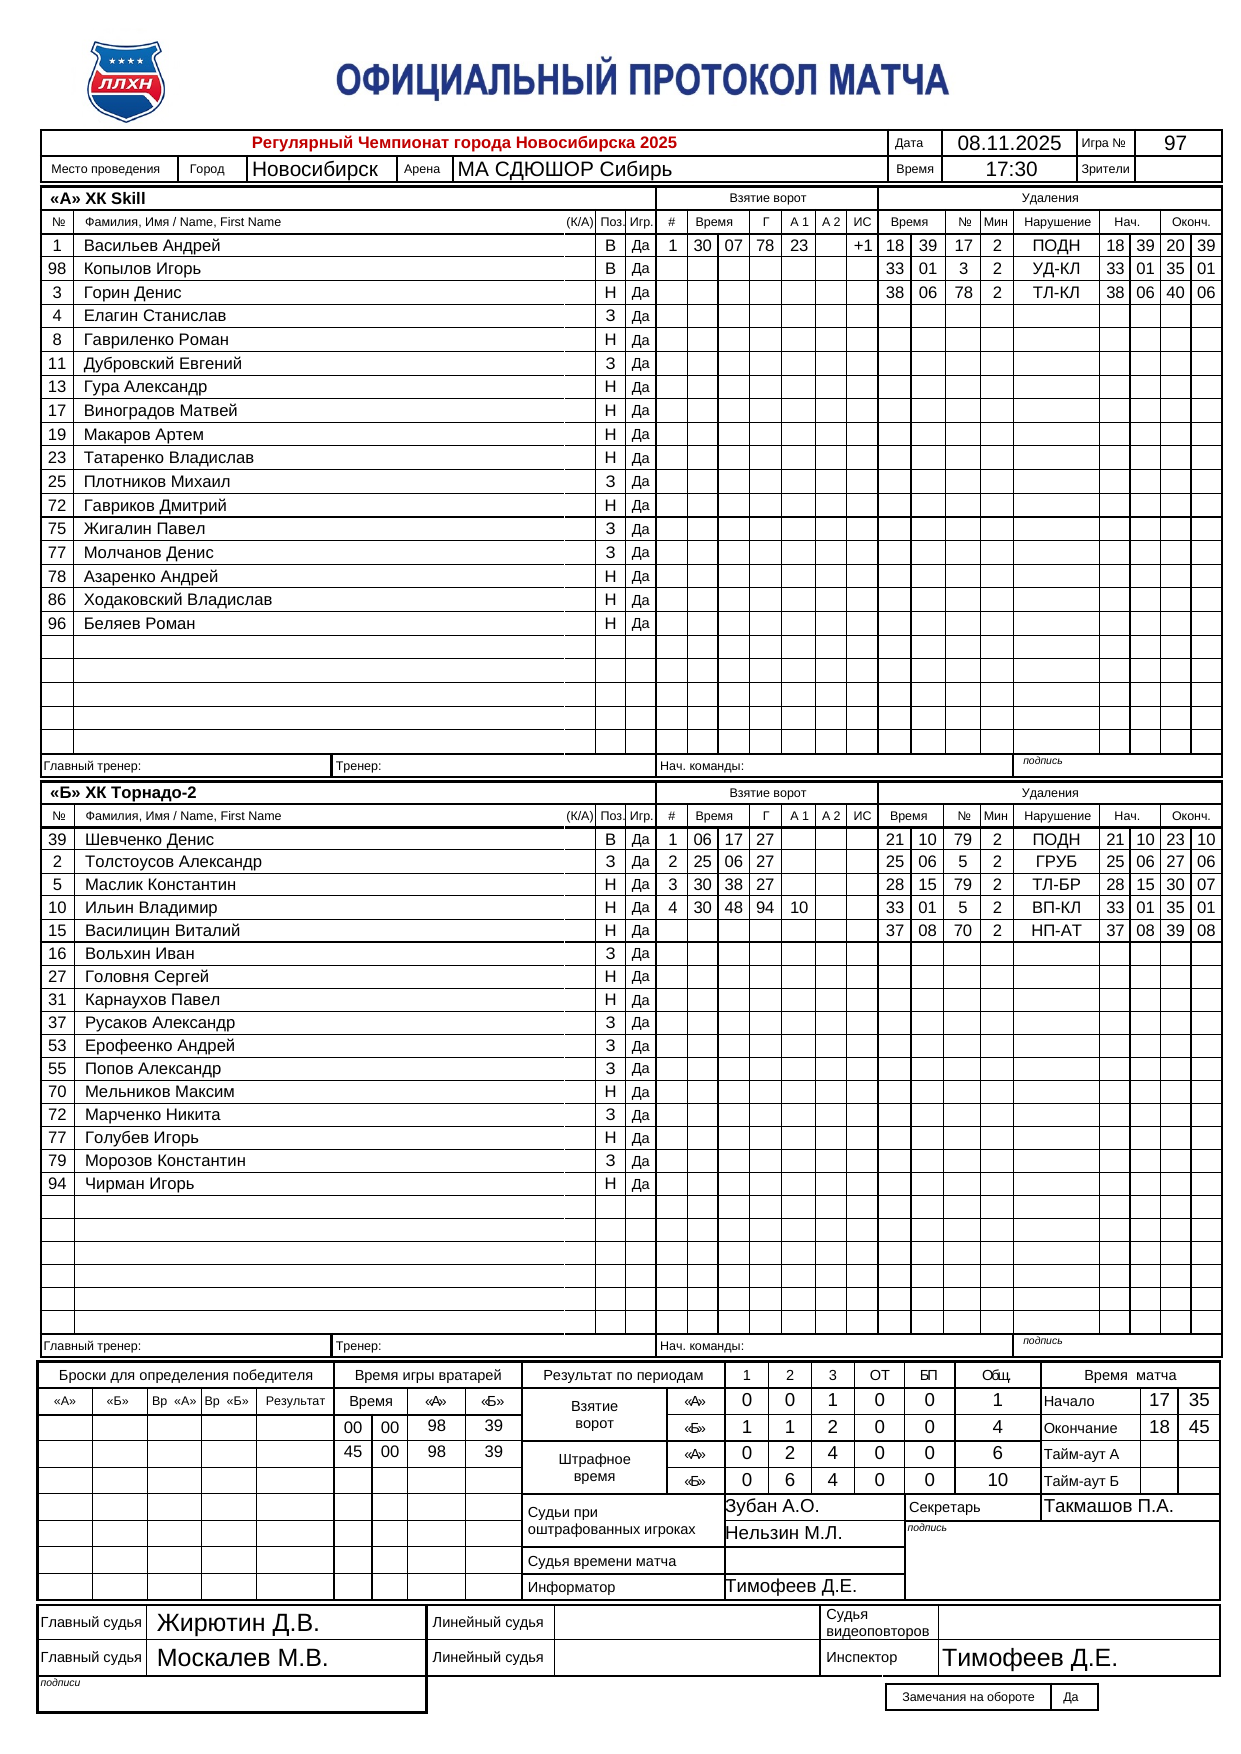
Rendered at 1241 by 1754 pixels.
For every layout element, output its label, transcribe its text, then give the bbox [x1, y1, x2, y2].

table_cell З [596, 470, 625, 493]
table_cell [750, 1127, 781, 1149]
table_cell [626, 730, 655, 753]
table_cell 23 [42, 446, 73, 469]
table_cell [750, 683, 781, 706]
table_cell 0 [905, 1468, 954, 1493]
table_cell [688, 399, 717, 422]
table_cell [1131, 1104, 1160, 1126]
table_cell [750, 281, 781, 303]
table_cell [912, 588, 945, 611]
table_cell [39, 1468, 92, 1493]
table_cell 1 [726, 1415, 768, 1440]
table_cell [981, 1035, 1013, 1057]
table_cell Инспектор [821, 1640, 938, 1675]
table_cell Да [626, 518, 655, 540]
table_cell [879, 1219, 910, 1241]
table_cell [912, 1242, 943, 1264]
table_cell [816, 423, 846, 445]
table_cell [816, 588, 846, 611]
table_cell [750, 328, 781, 351]
table_cell [1192, 1311, 1221, 1333]
table_cell [879, 612, 910, 634]
table_cell [1161, 1311, 1190, 1333]
table_cell [847, 966, 877, 987]
table_cell 2 [812, 1415, 854, 1440]
table_cell [879, 1242, 910, 1264]
table_cell [981, 966, 1013, 987]
table_cell 78 [42, 565, 73, 587]
table_cell [657, 1265, 687, 1287]
table_cell [782, 920, 815, 941]
table_cell [657, 1219, 687, 1241]
table_cell [1192, 966, 1221, 987]
table_cell 01 [912, 896, 943, 918]
table_cell 08 [1131, 920, 1160, 941]
table_cell [981, 1012, 1013, 1033]
table_cell [816, 1081, 846, 1103]
table_cell [816, 612, 846, 634]
table_cell [1014, 1173, 1099, 1195]
table_cell [1161, 588, 1190, 611]
table_cell [750, 636, 781, 658]
table_cell Жирютин Д.В. [147, 1606, 425, 1639]
table_cell 23 [782, 235, 815, 256]
table_cell [1192, 352, 1221, 374]
table_cell [912, 1012, 943, 1033]
table_cell [1131, 1242, 1160, 1264]
table_cell [688, 920, 717, 941]
table_cell [944, 1035, 980, 1057]
table_cell 94 [750, 896, 781, 918]
table_cell [565, 588, 595, 611]
table_cell [657, 494, 687, 516]
table_cell 01 [1192, 257, 1221, 280]
table_cell [1014, 683, 1099, 706]
table_cell [816, 989, 846, 1011]
table_cell подписи [39, 1677, 425, 1711]
table_cell [688, 470, 717, 493]
table_cell Судья времени матча [523, 1548, 724, 1573]
table_cell [750, 541, 781, 564]
table_cell [912, 446, 945, 469]
table_cell [657, 1081, 687, 1103]
table_cell [257, 1574, 333, 1599]
table_cell Н [596, 494, 625, 516]
table_cell [981, 376, 1013, 398]
table_cell З [596, 518, 625, 540]
table_cell [688, 966, 717, 987]
table_cell [946, 565, 980, 587]
table_cell [565, 541, 595, 564]
table_cell [42, 636, 73, 658]
table_cell [912, 1219, 943, 1241]
table_cell [912, 683, 945, 706]
table_cell [1131, 423, 1160, 445]
table_cell [688, 1288, 717, 1310]
table_cell 10 [42, 896, 74, 918]
table_cell [1014, 730, 1099, 753]
table_cell [565, 920, 595, 941]
table_cell [335, 1547, 371, 1573]
table_cell 0 [726, 1468, 768, 1493]
table_cell [847, 989, 877, 1011]
table_cell 31 [42, 989, 74, 1011]
table_cell 45 [335, 1441, 371, 1467]
table_cell [782, 707, 815, 729]
table_cell З [596, 1058, 625, 1079]
table_cell [719, 636, 749, 658]
table_cell [565, 730, 595, 753]
table_cell [879, 1012, 910, 1033]
table_cell 19 [42, 423, 73, 445]
table_cell [847, 588, 877, 611]
table_cell [1100, 494, 1129, 516]
table_cell [879, 989, 910, 1011]
table_cell [782, 829, 815, 849]
table_cell [93, 1441, 147, 1467]
table_cell 08 [912, 920, 943, 941]
table_cell [1161, 1288, 1190, 1310]
table_cell [42, 730, 73, 753]
table_cell [565, 1127, 595, 1149]
table_cell подпись [1014, 755, 1221, 776]
table_cell [1161, 1242, 1190, 1264]
table_cell [719, 1242, 749, 1264]
table_cell 37 [879, 920, 910, 941]
table_cell [750, 966, 781, 987]
table_cell [816, 399, 846, 422]
table_cell [1192, 1150, 1221, 1172]
table_cell [782, 1104, 815, 1126]
table_cell [719, 659, 749, 682]
table_cell «А» [668, 1389, 724, 1413]
table_cell Ходаковский Владислав [74, 588, 564, 611]
table_cell 77 [42, 1127, 74, 1149]
table_cell [1131, 376, 1160, 398]
table_cell Мин [981, 805, 1013, 826]
table_cell [1100, 446, 1129, 469]
table_cell [1100, 305, 1129, 327]
table_cell [912, 1311, 943, 1333]
table_cell А 2 [816, 211, 846, 233]
table_cell З [596, 1104, 625, 1126]
table_cell [565, 328, 595, 351]
table_cell Мельников Максим [75, 1081, 564, 1103]
table_cell [75, 1242, 564, 1264]
table_cell [1161, 399, 1190, 422]
table_cell [565, 707, 595, 729]
table_cell УД-КЛ [1014, 257, 1099, 280]
table_cell [847, 1058, 877, 1079]
table_cell [750, 565, 781, 587]
table_cell 70 [944, 920, 980, 941]
table_cell [750, 1058, 781, 1079]
table_header Игра № [1078, 131, 1134, 155]
table_cell [596, 1219, 625, 1241]
table_cell [688, 352, 717, 374]
table_cell [946, 470, 980, 493]
table_cell [657, 305, 687, 327]
table_cell [1192, 1081, 1221, 1103]
table_cell Н [596, 874, 625, 895]
table_header Время матча [1042, 1363, 1219, 1387]
table_cell 4 [812, 1468, 854, 1493]
table_cell [847, 1012, 877, 1033]
table_cell Тимофеев Д.Е. [939, 1640, 1219, 1675]
table_cell [879, 328, 910, 351]
table_cell Главный судья [39, 1606, 146, 1639]
table_cell [750, 1081, 781, 1103]
table_cell [1161, 659, 1190, 682]
table_cell Игр. [626, 805, 655, 826]
table_cell Игр. [626, 211, 655, 233]
table_cell [657, 257, 687, 280]
table_cell [657, 943, 687, 964]
table_cell [750, 494, 781, 516]
table_cell [1014, 565, 1099, 587]
table_cell ТЛ-БР [1014, 874, 1099, 895]
table_cell [202, 1468, 256, 1493]
table_cell [847, 1081, 877, 1103]
table_cell [1179, 1441, 1219, 1467]
table_cell [1131, 1081, 1160, 1103]
table_cell [750, 707, 781, 729]
table_cell [93, 1547, 147, 1573]
table_cell [1192, 565, 1221, 587]
table_cell [750, 446, 781, 469]
table_cell Зубан А.О. [726, 1495, 904, 1520]
table_cell [782, 446, 815, 469]
table_cell 27 [1161, 850, 1190, 872]
table_cell [847, 399, 877, 422]
table_cell [42, 1311, 74, 1333]
table_cell 2 [981, 896, 1013, 918]
table_cell [1014, 1311, 1099, 1333]
table_cell [1131, 1196, 1160, 1218]
table_cell [879, 541, 910, 564]
table_cell 10 [1192, 829, 1221, 849]
table_cell 27 [42, 966, 74, 987]
table_cell З [596, 1012, 625, 1033]
table_cell 06 [688, 829, 717, 849]
table_cell [1192, 446, 1221, 469]
table_cell [750, 1242, 781, 1264]
table_cell [202, 1416, 256, 1440]
table_header ОТ [855, 1363, 904, 1387]
table_cell [912, 1150, 943, 1172]
table_cell [688, 588, 717, 611]
table_cell [847, 541, 877, 564]
table_cell [847, 1127, 877, 1149]
table_cell «Б» [668, 1415, 724, 1440]
table_cell [750, 612, 781, 634]
table_cell [1161, 423, 1190, 445]
table_cell [1141, 1468, 1177, 1493]
table_cell [719, 683, 749, 706]
table_cell [1014, 1150, 1099, 1172]
table_cell Да [626, 850, 655, 872]
table_cell [1014, 305, 1099, 327]
table_cell [944, 1265, 980, 1287]
table_cell 15 [912, 874, 943, 895]
table_cell В [596, 257, 625, 280]
table_cell Да [626, 399, 655, 422]
table_cell [1131, 683, 1160, 706]
table_cell Москалев М.В. [147, 1640, 425, 1675]
table_cell Да [626, 352, 655, 374]
table_cell Да [626, 423, 655, 445]
table_cell [912, 541, 945, 564]
table_cell [816, 352, 846, 374]
table_cell 78 [946, 281, 980, 303]
table_cell [782, 989, 815, 1011]
table_cell [257, 1416, 333, 1440]
table_cell [750, 659, 781, 682]
table_cell Да [626, 1150, 655, 1172]
table_cell [565, 352, 595, 374]
table_cell [1161, 352, 1190, 374]
table_cell 30 [1161, 874, 1190, 895]
table_cell [883, 1677, 1220, 1681]
table_cell [816, 659, 846, 682]
table_cell [1161, 518, 1190, 540]
table_cell [93, 1416, 147, 1440]
table_cell [1192, 1058, 1221, 1079]
table_cell [1192, 399, 1221, 422]
table_cell [657, 399, 687, 422]
table_cell [688, 989, 717, 1011]
table_cell [466, 1574, 521, 1599]
table_cell [657, 920, 687, 941]
table_cell [626, 1265, 655, 1287]
table_cell Время [688, 211, 749, 233]
table_cell [750, 257, 781, 280]
table_cell [750, 1150, 781, 1172]
table_cell Оконч. [1161, 211, 1221, 233]
table_cell Да [626, 281, 655, 303]
table_cell 33 [879, 896, 910, 918]
table_cell Да [626, 470, 655, 493]
table_cell [750, 730, 781, 753]
table_cell [944, 1081, 980, 1103]
table_cell Виноградов Матвей [74, 399, 564, 422]
table_cell [688, 636, 717, 658]
table_cell [879, 683, 910, 706]
table_cell [1014, 612, 1099, 634]
table_cell [1014, 707, 1099, 729]
table_cell [626, 1242, 655, 1264]
table_cell [981, 494, 1013, 516]
table_cell Время [879, 211, 945, 233]
table_cell [42, 1242, 74, 1264]
table_cell [782, 257, 815, 280]
table_cell 01 [1192, 896, 1221, 918]
table_cell [1192, 1035, 1221, 1057]
table_cell [946, 541, 980, 564]
table_cell [257, 1547, 333, 1573]
table_cell 06 [1192, 281, 1221, 303]
table_cell [1161, 541, 1190, 564]
table_cell [750, 1104, 781, 1126]
table_header 3 [812, 1363, 854, 1387]
table_cell [1131, 707, 1160, 729]
table_cell [565, 281, 595, 303]
table_cell [565, 966, 595, 987]
table_cell [946, 518, 980, 540]
table_cell Н [596, 1127, 625, 1149]
table_cell [719, 494, 749, 516]
table_cell [816, 896, 846, 918]
table_cell Г [750, 211, 781, 233]
table_cell [946, 588, 980, 611]
table_cell 94 [42, 1173, 74, 1195]
table_cell [257, 1468, 333, 1493]
table_cell [565, 399, 595, 422]
table_cell [1100, 588, 1129, 611]
table_cell «А» [408, 1389, 465, 1413]
table_cell [1014, 446, 1099, 469]
table_cell 2 [981, 850, 1013, 872]
table_cell [879, 636, 910, 658]
table_cell [74, 707, 564, 729]
table_cell 0 [905, 1389, 954, 1413]
table_cell [202, 1494, 256, 1520]
table_cell Морозов Константин [75, 1150, 564, 1172]
table_cell 1 [657, 829, 687, 849]
table_cell [944, 1058, 980, 1079]
table_cell [39, 1521, 92, 1546]
table_cell [879, 1150, 910, 1172]
table_cell Ерофеенко Андрей [75, 1035, 564, 1057]
table_cell Да [626, 376, 655, 398]
table_cell Шевченко Денис [75, 829, 564, 849]
table_cell НП-АТ [1014, 920, 1099, 941]
table_cell [879, 376, 910, 398]
table_cell Васильев Андрей [74, 235, 564, 256]
table_cell «Б» [93, 1389, 147, 1413]
table_cell [944, 1288, 980, 1310]
table_cell 39 [466, 1441, 521, 1467]
table_cell [879, 1127, 910, 1149]
table_cell 1 [812, 1389, 854, 1413]
table_cell [847, 707, 877, 729]
table_cell 21 [1100, 829, 1129, 849]
table_cell Вольхин Иван [75, 943, 564, 964]
table_cell [657, 588, 687, 611]
table_cell [719, 1058, 749, 1079]
table_cell [816, 281, 846, 303]
table_cell 77 [42, 541, 73, 564]
table_cell [847, 1104, 877, 1126]
table_cell 72 [42, 494, 73, 516]
table_cell [879, 1081, 910, 1103]
table_cell [657, 659, 687, 682]
table_cell [148, 1547, 201, 1573]
table_cell [565, 1196, 595, 1218]
table_header «Б» ХК Торнадо-2 [42, 783, 655, 803]
table_cell 28 [879, 874, 910, 895]
table_cell Результат [257, 1389, 333, 1413]
table_cell [626, 683, 655, 706]
table_cell [335, 1494, 371, 1520]
table_cell Н [596, 989, 625, 1011]
table_cell [912, 636, 945, 658]
table_cell [782, 565, 815, 587]
table_cell «Б» [668, 1468, 724, 1493]
table_cell [565, 1035, 595, 1057]
table_cell [335, 1521, 371, 1546]
table_cell 3 [42, 281, 73, 303]
table_cell [688, 257, 717, 280]
table_cell [1131, 1265, 1160, 1287]
table_cell [1192, 1104, 1221, 1126]
table_cell [565, 612, 595, 634]
table_cell [816, 518, 846, 540]
table_cell [657, 518, 687, 540]
table_cell Беляев Роман [74, 612, 564, 634]
table_cell [335, 1574, 371, 1599]
table_cell # [657, 211, 687, 233]
table_cell Гавриленко Роман [74, 328, 564, 351]
table_cell [816, 1265, 846, 1287]
table_cell № [42, 805, 74, 826]
table_cell 39 [466, 1416, 521, 1440]
table_cell [1131, 1035, 1160, 1057]
table_cell [719, 707, 749, 729]
table_cell 79 [42, 1150, 74, 1172]
table_cell [847, 829, 877, 849]
table_cell 40 [1161, 281, 1190, 303]
table_cell [912, 659, 945, 682]
table_cell 79 [944, 829, 980, 849]
table_cell [1192, 1288, 1221, 1310]
table_cell [1192, 541, 1221, 564]
table_cell [981, 612, 1013, 634]
table_cell [719, 943, 749, 964]
table_cell ТЛ-КЛ [1014, 281, 1099, 303]
table_cell [816, 850, 846, 872]
table_cell [1131, 659, 1160, 682]
table_cell [565, 829, 595, 849]
table_cell [1100, 1058, 1129, 1079]
table_cell [1131, 966, 1160, 987]
table_cell [750, 989, 781, 1011]
table_cell 78 [750, 235, 781, 256]
table_cell [981, 446, 1013, 469]
table_cell 06 [719, 850, 749, 872]
table_cell [565, 565, 595, 587]
table_cell Плотников Михаил [74, 470, 564, 493]
table_cell Елагин Станислав [74, 305, 564, 327]
table_header Взятие ворот [657, 188, 877, 209]
table_header Удаления [879, 188, 1221, 209]
table_cell [1192, 1173, 1221, 1195]
table_cell [816, 683, 846, 706]
table_cell [1100, 1012, 1129, 1033]
table_cell [148, 1416, 201, 1440]
table_cell # [657, 805, 687, 826]
table_cell 17:30 [943, 157, 1076, 181]
table_cell [657, 1242, 687, 1264]
table_cell 75 [42, 518, 73, 540]
table_cell [1131, 1288, 1160, 1310]
table_cell [93, 1574, 147, 1599]
table_cell [847, 328, 877, 351]
table_cell [42, 1288, 74, 1310]
table_cell 2 [981, 235, 1013, 256]
table_cell [688, 446, 717, 469]
table_cell [816, 1311, 846, 1333]
table_cell [1192, 730, 1221, 753]
table_cell [1192, 494, 1221, 516]
table_cell [1100, 1288, 1129, 1310]
table_cell [1192, 588, 1221, 611]
table_cell [1100, 636, 1129, 658]
table_cell [847, 1288, 877, 1310]
table_cell [1100, 1035, 1129, 1057]
table_cell [1161, 328, 1190, 351]
table_cell [944, 1012, 980, 1033]
table_cell Поз. [596, 805, 625, 826]
table_header Удаления [879, 783, 1221, 803]
table_cell 8 [42, 328, 73, 351]
table_cell [657, 1104, 687, 1126]
table_cell Тайм-аут А [1042, 1441, 1140, 1467]
table_cell [1100, 1127, 1129, 1149]
table_cell [981, 1173, 1013, 1195]
table_cell [1014, 1012, 1099, 1033]
table_cell [782, 1081, 815, 1103]
table_cell 4 [657, 896, 687, 918]
table_cell [981, 730, 1013, 753]
table_cell [1100, 1219, 1129, 1241]
table_cell [1131, 1173, 1160, 1195]
table_cell 15 [1131, 874, 1160, 895]
table_cell [912, 470, 945, 493]
table_cell [373, 1494, 407, 1520]
table_cell [657, 612, 687, 634]
table_cell [1192, 305, 1221, 327]
table_cell [946, 423, 980, 445]
table_cell [847, 565, 877, 587]
table_cell [1014, 989, 1099, 1011]
table_cell 35 [1161, 896, 1190, 918]
table_cell [657, 352, 687, 374]
table_cell Фамилия, Имя / Name, First Name [74, 211, 565, 233]
table_cell [981, 1311, 1013, 1333]
table_cell [981, 1196, 1013, 1218]
table_cell 25 [688, 850, 717, 872]
table_cell 28 [1100, 874, 1129, 895]
table_cell 2 [981, 874, 1013, 895]
table_cell [1131, 541, 1160, 564]
table_cell [816, 707, 846, 729]
table_cell Город [179, 157, 246, 181]
table_cell [596, 659, 625, 682]
table_cell [657, 1288, 687, 1310]
table_cell [565, 874, 595, 895]
table_cell Да [626, 1127, 655, 1149]
table_cell [719, 257, 749, 280]
table_cell Копылов Игорь [74, 257, 564, 280]
table_cell [946, 328, 980, 351]
table_cell Толстоусов Александр [75, 850, 564, 872]
table_cell 1 [956, 1389, 1040, 1413]
table_cell [782, 541, 815, 564]
table_cell [719, 1265, 749, 1287]
table_cell Да [626, 989, 655, 1011]
table_cell [912, 1127, 943, 1149]
table_cell Секретарь [906, 1495, 1040, 1520]
table_cell [1192, 423, 1221, 445]
table_cell Время [889, 157, 941, 181]
table_cell Горин Денис [74, 281, 564, 303]
table_cell [719, 612, 749, 634]
table_cell Татаренко Владислав [74, 446, 564, 469]
table_cell [565, 989, 595, 1011]
table_cell Н [596, 328, 625, 351]
table_cell [782, 423, 815, 445]
table_cell [782, 494, 815, 516]
table_cell [1100, 565, 1129, 587]
table_cell Оконч. [1161, 805, 1221, 826]
table_cell [565, 1150, 595, 1172]
table_cell [782, 1196, 815, 1218]
table_cell [719, 1196, 749, 1218]
table_cell [1014, 423, 1099, 445]
table_cell [946, 612, 980, 634]
table_cell ИС [847, 805, 877, 826]
table_cell [782, 966, 815, 987]
table_cell [782, 352, 815, 374]
table_cell Нарушение [1014, 211, 1099, 233]
table_cell [1100, 659, 1129, 682]
table_cell 0 [905, 1415, 954, 1440]
table_cell [750, 376, 781, 398]
table_cell Н [596, 376, 625, 398]
table_cell [1014, 966, 1099, 987]
table_cell [688, 1058, 717, 1079]
table_cell [981, 352, 1013, 374]
table_cell [1014, 494, 1099, 516]
table_cell [408, 1468, 465, 1493]
table_cell [688, 1219, 717, 1241]
table_cell [719, 518, 749, 540]
table_cell [816, 446, 846, 469]
table_cell Маслик Константин [75, 874, 564, 895]
table_cell [981, 305, 1013, 327]
table_cell [1161, 376, 1190, 398]
table_cell [719, 1150, 749, 1172]
table_cell 13 [42, 376, 73, 398]
table_cell Да [626, 1035, 655, 1057]
table_cell [1161, 565, 1190, 587]
table_cell Н [596, 588, 625, 611]
table_cell Арена [398, 157, 452, 181]
table_cell 98 [408, 1441, 465, 1467]
table_cell [946, 305, 980, 327]
table_cell [1014, 1265, 1099, 1287]
table_cell 1 [42, 235, 73, 256]
table_cell Время [879, 805, 943, 826]
table_cell [1100, 352, 1129, 374]
table_cell [1161, 1127, 1190, 1149]
table_cell [565, 305, 595, 327]
table_cell [1014, 1058, 1099, 1079]
table_cell 3 [657, 874, 687, 895]
table_cell [912, 1104, 943, 1126]
table_cell 0 [726, 1442, 768, 1467]
table_header Да [1052, 1685, 1097, 1709]
table_cell [782, 1242, 815, 1264]
table_cell 33 [1100, 896, 1129, 918]
table_cell [847, 874, 877, 895]
table_cell 96 [42, 612, 73, 634]
table_cell Русаков Александр [75, 1012, 564, 1033]
table_cell 39 [42, 829, 74, 849]
table_cell [657, 636, 687, 658]
table_cell [148, 1494, 201, 1520]
table_cell [816, 1242, 846, 1264]
table_cell [657, 730, 687, 753]
table_cell [1192, 659, 1221, 682]
table_cell [981, 1127, 1013, 1149]
table_cell 39 [1161, 920, 1190, 941]
table_cell (К/А) [565, 211, 595, 233]
table_cell [981, 1242, 1013, 1264]
table_cell [1014, 541, 1099, 564]
table_cell 00 [335, 1416, 371, 1440]
table_cell З [596, 1035, 625, 1057]
table_cell 38 [719, 874, 749, 895]
table_cell [74, 659, 564, 682]
table_cell [782, 376, 815, 398]
table_cell Н [596, 446, 625, 469]
table_cell [847, 1242, 877, 1264]
table_cell [688, 565, 717, 587]
table_cell Зрители [1078, 157, 1134, 181]
table_cell [1161, 1058, 1190, 1079]
table_cell [565, 896, 595, 918]
table_cell [847, 518, 877, 540]
table_cell [1100, 376, 1129, 398]
table_cell [912, 305, 945, 327]
table_cell [847, 920, 877, 941]
table_cell [879, 565, 910, 587]
table_cell [1100, 989, 1129, 1011]
table_cell 39 [912, 235, 945, 256]
table_cell [847, 494, 877, 516]
table_cell [408, 1494, 465, 1520]
table_cell Да [626, 588, 655, 611]
table_cell [847, 730, 877, 753]
table_cell [688, 1081, 717, 1103]
table_cell [626, 1196, 655, 1218]
table_cell [981, 1104, 1013, 1126]
table_cell [1161, 1035, 1190, 1057]
table_header Общ. [956, 1363, 1040, 1387]
table_cell [466, 1494, 521, 1520]
table_cell Н [596, 281, 625, 303]
table_cell 01 [1131, 896, 1160, 918]
table_cell Тренер: [333, 755, 655, 776]
table_cell [981, 588, 1013, 611]
table_cell [782, 1288, 815, 1310]
table_cell [1100, 399, 1129, 422]
table_cell [565, 1081, 595, 1103]
table_cell [946, 707, 980, 729]
table_cell 5 [944, 850, 980, 872]
table_cell 10 [912, 829, 943, 849]
table_cell 00 [373, 1441, 407, 1467]
table_cell 4 [956, 1415, 1040, 1440]
table_cell [816, 376, 846, 398]
table_cell [782, 659, 815, 682]
table_cell [750, 943, 781, 964]
table_cell [657, 281, 687, 303]
table_cell [912, 966, 943, 987]
table_cell [93, 1494, 147, 1520]
table_cell 18 [1141, 1415, 1177, 1440]
table_cell Н [596, 565, 625, 587]
table_cell [944, 1219, 980, 1241]
table_cell [1100, 612, 1129, 634]
table_cell Да [626, 612, 655, 634]
table_cell Место проведения [42, 157, 177, 181]
table_cell [657, 707, 687, 729]
table_cell [565, 1104, 595, 1126]
table_cell З [596, 943, 625, 964]
table_cell 2 [657, 850, 687, 872]
table_cell [782, 636, 815, 658]
table_cell [981, 470, 1013, 493]
table_cell Нарушение [1014, 805, 1099, 826]
table_cell А 2 [816, 805, 846, 826]
table_cell «Б » [466, 1389, 521, 1413]
table_cell [1192, 683, 1221, 706]
table_cell 07 [719, 235, 749, 256]
table_cell [335, 1468, 371, 1493]
table_cell [688, 1012, 717, 1033]
table_cell [981, 989, 1013, 1011]
table_cell [466, 1521, 521, 1546]
table_cell [657, 446, 687, 469]
table_cell Макаров Артем [74, 423, 564, 445]
table_cell [1161, 446, 1190, 469]
table_cell [1131, 1311, 1160, 1333]
table_cell [1131, 636, 1160, 658]
table_cell 0 [905, 1442, 954, 1467]
table_cell [981, 1058, 1013, 1079]
table_cell [719, 1035, 749, 1057]
table_cell [1192, 328, 1221, 351]
table_cell [912, 518, 945, 540]
table_cell [565, 1265, 595, 1287]
table_cell [657, 1173, 687, 1195]
table_cell Линейный судья [428, 1606, 554, 1639]
table_cell [74, 636, 564, 658]
table_cell [565, 636, 595, 658]
table_cell [782, 1219, 815, 1241]
table_cell [816, 1173, 846, 1195]
table_cell [816, 565, 846, 587]
table_cell [719, 989, 749, 1011]
table_cell [912, 1288, 943, 1310]
table_cell [688, 612, 717, 634]
table_cell [1131, 1150, 1160, 1172]
table_cell [782, 1127, 815, 1149]
table_cell [555, 1606, 819, 1639]
table_cell [847, 1311, 877, 1333]
table_cell 2 [981, 920, 1013, 941]
table_cell [1100, 683, 1129, 706]
table_cell [981, 423, 1013, 445]
table_cell 0 [726, 1389, 768, 1413]
table_cell 2 [981, 281, 1013, 303]
table_cell [782, 1012, 815, 1033]
table_cell [1192, 1127, 1221, 1149]
table_cell [1100, 470, 1129, 493]
table_cell [1014, 1035, 1099, 1057]
table_cell [847, 1196, 877, 1218]
table_cell Да [626, 896, 655, 918]
table_cell [1161, 612, 1190, 634]
table_cell 86 [42, 588, 73, 611]
table_cell [847, 943, 877, 964]
table_cell Поз. [596, 211, 625, 233]
table_cell [816, 1104, 846, 1126]
table_cell [981, 328, 1013, 351]
table_cell Судьи при оштрафованных игроках [523, 1495, 724, 1546]
table_cell [466, 1547, 521, 1573]
table_cell 53 [42, 1035, 74, 1057]
table_cell [1100, 423, 1129, 445]
table_cell [75, 1219, 564, 1241]
picture [5, 28, 1179, 129]
table_cell [1099, 1682, 1220, 1711]
table_cell [847, 1173, 877, 1195]
table_cell Да [626, 943, 655, 964]
table_cell [719, 565, 749, 587]
table_cell [912, 707, 945, 729]
table_cell [657, 328, 687, 351]
table_cell [719, 1219, 749, 1241]
table_cell [1192, 612, 1221, 634]
table_cell 06 [1192, 850, 1221, 872]
table_cell [688, 541, 717, 564]
table_cell [1131, 1058, 1160, 1079]
table_cell [1161, 683, 1190, 706]
table_cell З [596, 352, 625, 374]
table_cell 17 [719, 829, 749, 849]
table_cell [1161, 707, 1190, 729]
table_cell [981, 943, 1013, 964]
table_cell [912, 376, 945, 398]
table_cell [719, 1012, 749, 1033]
table_cell [1014, 1288, 1099, 1310]
table_cell [1014, 376, 1099, 398]
table_header «А» ХК Skill [42, 188, 655, 209]
table_cell [75, 1288, 564, 1310]
table_cell 11 [42, 352, 73, 374]
table_cell [408, 1521, 465, 1546]
table_cell 45 [1179, 1415, 1219, 1440]
table_cell [719, 1311, 749, 1333]
table_cell ПОДН [1014, 235, 1099, 256]
table_cell [1014, 518, 1099, 540]
table_cell [816, 920, 846, 941]
table_cell [373, 1547, 407, 1573]
table_cell Марченко Никита [75, 1104, 564, 1126]
table_cell [719, 399, 749, 422]
table_cell [847, 1219, 877, 1241]
table_cell [816, 305, 846, 327]
table_cell [1192, 1012, 1221, 1033]
table_cell № [946, 211, 980, 233]
table_header Броски для определения победителя [39, 1363, 333, 1387]
table_cell [1131, 518, 1160, 540]
table_cell [1161, 1219, 1190, 1241]
table_cell [1131, 588, 1160, 611]
table_cell [946, 659, 980, 682]
table_cell [1136, 157, 1221, 181]
table_cell Г [750, 805, 781, 826]
table_cell [750, 588, 781, 611]
table_cell [1161, 989, 1190, 1011]
table_cell [782, 1265, 815, 1287]
table_cell [981, 1288, 1013, 1310]
table_cell [42, 683, 73, 706]
table_cell [944, 1311, 980, 1333]
table_cell [847, 352, 877, 374]
table_cell 6 [769, 1468, 811, 1493]
table_cell [946, 376, 980, 398]
table_cell [847, 683, 877, 706]
table_cell [879, 1058, 910, 1079]
table_cell [719, 588, 749, 611]
table_cell [1100, 1196, 1129, 1218]
table_cell [202, 1574, 256, 1599]
table_cell [1014, 1081, 1099, 1103]
table_cell [879, 470, 910, 493]
table_cell В [596, 829, 625, 849]
table_cell 30 [688, 235, 717, 256]
table_cell [944, 1104, 980, 1126]
table_cell [719, 376, 749, 398]
table_cell [75, 1265, 564, 1287]
table_cell [148, 1441, 201, 1467]
table_cell [257, 1521, 333, 1546]
table_cell Чирман Игорь [75, 1173, 564, 1195]
table_cell 38 [879, 281, 910, 303]
table_cell 35 [1179, 1389, 1219, 1413]
table_cell [39, 1441, 92, 1467]
table_cell [688, 1196, 717, 1218]
table_cell [719, 966, 749, 987]
table_cell [1131, 328, 1160, 351]
table_cell [816, 1288, 846, 1310]
table_cell [657, 1035, 687, 1057]
table_cell Окончание [1042, 1415, 1140, 1440]
table_cell [946, 636, 980, 658]
table_cell [1192, 470, 1221, 493]
table_cell [688, 423, 717, 445]
table_cell [1100, 541, 1129, 564]
table_cell Молчанов Денис [74, 541, 564, 564]
table_cell [981, 683, 1013, 706]
table_cell [688, 1104, 717, 1126]
table_cell [1161, 636, 1190, 658]
table_cell [1100, 1104, 1129, 1126]
table_cell [657, 1058, 687, 1079]
table_cell [816, 636, 846, 658]
table_cell [408, 1574, 465, 1599]
table_cell [1100, 1265, 1129, 1287]
table_cell Нач. команды: [657, 755, 1012, 776]
table_cell МА СДЮШОР Сибирь [454, 157, 887, 181]
table_cell [847, 659, 877, 682]
table_cell [816, 235, 846, 256]
table_cell [719, 1288, 749, 1310]
table_cell [1192, 707, 1221, 729]
table_cell [93, 1468, 147, 1493]
table_cell [750, 423, 781, 445]
table_cell [981, 707, 1013, 729]
table_cell [782, 850, 815, 872]
table_cell [1192, 1219, 1221, 1241]
table_cell 37 [42, 1012, 74, 1033]
table_cell (К/А) [565, 805, 595, 826]
table_cell [912, 494, 945, 516]
table_cell [1179, 1468, 1219, 1493]
table_cell [946, 494, 980, 516]
table_cell [596, 707, 625, 729]
table_cell [847, 446, 877, 469]
table_cell [688, 1035, 717, 1057]
table_cell [719, 281, 749, 303]
table_cell З [596, 305, 625, 327]
table_cell Да [626, 305, 655, 327]
table_cell Да [626, 328, 655, 351]
table_cell [1192, 636, 1221, 658]
table_cell +1 [847, 235, 877, 256]
table_cell [1131, 989, 1160, 1011]
table_cell 27 [750, 874, 781, 895]
table_cell [981, 541, 1013, 564]
table_cell № [944, 805, 980, 826]
table_cell [1161, 966, 1190, 987]
table_cell [782, 943, 815, 964]
table_cell 0 [855, 1415, 904, 1440]
table_cell «А» [668, 1442, 724, 1467]
table_cell [596, 1265, 625, 1287]
table_cell Главный тренер: [42, 1335, 330, 1356]
table_cell [912, 1081, 943, 1103]
table_cell [782, 305, 815, 327]
table_cell Н [596, 612, 625, 634]
table_cell [428, 1677, 882, 1711]
table_cell [1014, 636, 1099, 658]
table_cell Да [626, 829, 655, 849]
table_header 2 [769, 1363, 811, 1387]
table_cell ПОДН [1014, 829, 1099, 849]
table_cell 06 [912, 281, 945, 303]
table_cell [565, 1058, 595, 1079]
table_cell 06 [912, 850, 943, 872]
table_cell [816, 470, 846, 493]
table_cell [1131, 1127, 1160, 1149]
table_cell [555, 1640, 819, 1675]
table_cell [750, 1012, 781, 1033]
table_cell [257, 1494, 333, 1520]
table_cell Н [596, 920, 625, 941]
table_cell [1100, 707, 1129, 729]
table_cell [946, 730, 980, 753]
table_cell [719, 470, 749, 493]
table_cell [981, 1219, 1013, 1241]
table_cell Да [626, 257, 655, 280]
table_cell [1131, 305, 1160, 327]
table_cell Н [596, 399, 625, 422]
table_cell [74, 730, 564, 753]
table_cell [596, 730, 625, 753]
table_cell [1100, 1081, 1129, 1103]
table_cell [1014, 1104, 1099, 1126]
table_header Результат по периодам [523, 1363, 724, 1387]
table_cell [939, 1606, 1219, 1639]
table_cell [565, 423, 595, 445]
table_cell [750, 518, 781, 540]
table_cell Н [596, 896, 625, 918]
table_cell [688, 1150, 717, 1172]
table_cell [657, 1150, 687, 1172]
table_cell [816, 1035, 846, 1057]
table_cell [1014, 588, 1099, 611]
table_cell Фамилия, Имя / Name, First Name [75, 805, 565, 826]
table_cell [1131, 943, 1160, 964]
table_cell [946, 399, 980, 422]
table_cell [782, 518, 815, 540]
table_cell Линейный судья [428, 1640, 554, 1675]
table_cell [42, 1265, 74, 1287]
table_cell В [596, 235, 625, 256]
table_cell [565, 518, 595, 540]
table_cell [657, 470, 687, 493]
table_cell [202, 1521, 256, 1546]
table_cell [373, 1574, 407, 1599]
table_cell [626, 1311, 655, 1333]
table_cell Главный судья [39, 1640, 146, 1675]
table_cell [981, 636, 1013, 658]
table_cell [688, 1127, 717, 1149]
table_cell [688, 943, 717, 964]
table_cell 48 [719, 896, 749, 918]
table_cell [816, 943, 846, 964]
table_cell [782, 470, 815, 493]
table_cell [981, 1150, 1013, 1172]
table_cell [565, 1219, 595, 1241]
table_cell [981, 1265, 1013, 1287]
table_cell [93, 1521, 147, 1546]
table_cell [1100, 1242, 1129, 1264]
table_cell [1014, 943, 1099, 964]
table_cell [75, 1311, 564, 1333]
table_cell [879, 588, 910, 611]
table_cell [879, 707, 910, 729]
table_cell [879, 943, 910, 964]
table_cell 08 [1192, 920, 1221, 941]
table_cell Главный тренер: [42, 755, 330, 776]
table_cell [39, 1494, 92, 1520]
table_cell 98 [408, 1416, 465, 1440]
table_cell [879, 730, 910, 753]
table_cell З [596, 541, 625, 564]
table_cell [565, 659, 595, 682]
table_cell [1014, 1219, 1099, 1241]
table_cell [1161, 305, 1190, 327]
table_cell [847, 281, 877, 303]
table_cell [981, 399, 1013, 422]
table_cell [981, 518, 1013, 540]
table_cell [750, 470, 781, 493]
table_cell Да [626, 874, 655, 895]
table_cell [750, 399, 781, 422]
table_cell [373, 1468, 407, 1493]
table_cell [879, 1035, 910, 1057]
table_cell Да [626, 565, 655, 587]
table_cell 1 [769, 1415, 811, 1440]
table_cell Мин [981, 211, 1013, 233]
table_header 08.11.2025 [943, 131, 1076, 155]
table_cell Нач. [1100, 211, 1160, 233]
table_cell [565, 494, 595, 516]
table_cell [596, 636, 625, 658]
table_cell [565, 1311, 595, 1333]
table_cell 2 [42, 850, 74, 872]
table_cell [782, 328, 815, 351]
table_cell [816, 1150, 846, 1172]
table_cell Тренер: [333, 1335, 655, 1356]
table_cell 25 [42, 470, 73, 493]
table_cell 2 [769, 1442, 811, 1467]
table_cell [750, 1173, 781, 1195]
table_cell 4 [812, 1442, 854, 1467]
table_cell [879, 1173, 910, 1195]
table_cell Азаренко Андрей [74, 565, 564, 587]
table_cell Начало [1042, 1389, 1140, 1413]
table_cell [688, 1242, 717, 1264]
table_cell [1192, 1265, 1221, 1287]
table_cell [782, 1035, 815, 1057]
table_cell [657, 966, 687, 987]
table_cell [719, 446, 749, 469]
table_cell [944, 943, 980, 964]
table_cell № [42, 211, 73, 233]
table_cell [657, 1012, 687, 1033]
table_cell [1192, 943, 1221, 964]
table_cell Нельзин М.Л. [726, 1521, 904, 1546]
table_cell [946, 446, 980, 469]
table_cell [981, 565, 1013, 587]
table_cell 35 [1161, 257, 1190, 280]
table_cell [944, 1127, 980, 1149]
table_cell 01 [1131, 257, 1160, 280]
table_cell 25 [1100, 850, 1129, 872]
table_cell [202, 1441, 256, 1467]
table_cell [688, 281, 717, 303]
table_cell [596, 683, 625, 706]
table_cell [626, 659, 655, 682]
table_cell Да [626, 494, 655, 516]
table_cell [912, 943, 943, 964]
table_header Замечания на обороте [887, 1685, 1050, 1709]
table_cell [944, 966, 980, 987]
table_cell [565, 1242, 595, 1264]
table_cell Информатор [523, 1575, 724, 1599]
table_cell [879, 1311, 910, 1333]
table_cell 6 [956, 1442, 1040, 1467]
table_cell 21 [879, 829, 910, 849]
table_cell [202, 1547, 256, 1573]
table_cell [1131, 494, 1160, 516]
table_cell подпись [1014, 1335, 1221, 1356]
table_cell [657, 989, 687, 1011]
table_cell [847, 470, 877, 493]
table_cell [879, 966, 910, 987]
table_cell [1100, 518, 1129, 540]
table_cell Да [626, 1058, 655, 1079]
table_cell [879, 305, 910, 327]
table_cell [1192, 1242, 1221, 1264]
table_cell 17 [1141, 1389, 1177, 1413]
table_cell [688, 328, 717, 351]
table_cell [816, 494, 846, 516]
table_cell [688, 305, 717, 327]
table_cell [688, 494, 717, 516]
table_cell [912, 565, 945, 587]
table_cell [912, 612, 945, 634]
table_cell [719, 423, 749, 445]
table_cell [626, 707, 655, 729]
table_cell [1100, 1311, 1129, 1333]
table_cell 17 [946, 235, 980, 256]
table_cell [657, 541, 687, 564]
table_cell [42, 707, 73, 729]
table_cell 39 [1192, 235, 1221, 256]
table_cell [1161, 1173, 1190, 1195]
table_cell Тимофеев Д.Е. [726, 1575, 904, 1599]
table_cell 0 [855, 1468, 904, 1493]
table_cell [816, 328, 846, 351]
table_cell [257, 1441, 333, 1467]
table_cell [726, 1548, 904, 1573]
table_cell 4 [42, 305, 73, 327]
table_cell [1100, 328, 1129, 351]
table_cell [750, 1035, 781, 1057]
table_cell [847, 850, 877, 872]
table_cell [847, 257, 877, 280]
table_cell Головня Сергей [75, 966, 564, 987]
table_cell [657, 565, 687, 587]
table_cell ИС [847, 211, 877, 233]
table_cell [719, 1104, 749, 1126]
table_cell [847, 1265, 877, 1287]
table_cell [565, 235, 595, 256]
table_cell [1131, 565, 1160, 587]
table_cell Тайм-аут Б [1042, 1468, 1140, 1493]
table_cell [1014, 470, 1099, 493]
table_cell Жигалин Павел [74, 518, 564, 540]
table_cell 18 [879, 235, 910, 256]
table_cell Нач. команды: [657, 1335, 1012, 1356]
table_cell 5 [42, 874, 74, 895]
table_cell 17 [42, 399, 73, 422]
table_cell 3 [946, 257, 980, 280]
table_cell [657, 1127, 687, 1149]
table_cell [719, 305, 749, 327]
table_cell [782, 1150, 815, 1172]
table_cell [657, 1196, 687, 1218]
table_cell [1141, 1441, 1177, 1467]
table_cell [750, 1265, 781, 1287]
table_cell [565, 1173, 595, 1195]
table_cell [596, 1242, 625, 1264]
table_cell [565, 376, 595, 398]
table_cell Да [626, 1081, 655, 1103]
table_cell [847, 376, 877, 398]
table_cell [750, 920, 781, 941]
table_cell [688, 376, 717, 398]
table_cell [816, 730, 846, 753]
table_cell [1161, 730, 1190, 753]
table_cell [981, 1081, 1013, 1103]
table_cell 70 [42, 1081, 74, 1103]
table_cell [879, 1104, 910, 1126]
table_cell [879, 1196, 910, 1218]
table_cell 15 [42, 920, 74, 941]
table_cell [1131, 352, 1160, 374]
table_cell Н [596, 1173, 625, 1195]
table_cell [1100, 943, 1129, 964]
table_cell [1192, 1196, 1221, 1218]
table_header Время игры вратарей [335, 1363, 521, 1387]
table_cell [1161, 1081, 1190, 1103]
table_cell подпись [906, 1522, 1219, 1599]
table_cell [782, 730, 815, 753]
table_cell 0 [769, 1389, 811, 1413]
table_cell 2 [981, 257, 1013, 280]
table_cell Взятие ворот [523, 1389, 666, 1440]
table_cell [688, 707, 717, 729]
table_cell [816, 966, 846, 987]
table_cell [688, 659, 717, 682]
table_cell [1131, 730, 1160, 753]
table_cell [847, 896, 877, 918]
table_cell Да [626, 1104, 655, 1126]
table_header Регулярный Чемпионат города Новосибирска 2025 [42, 131, 887, 155]
table_cell [847, 1035, 877, 1057]
table_cell [782, 281, 815, 303]
table_cell Ильин Владимир [75, 896, 564, 918]
table_cell [912, 423, 945, 445]
table_cell [912, 730, 945, 753]
table_cell [944, 1173, 980, 1195]
table_cell [596, 1196, 625, 1218]
table_cell Голубев Игорь [75, 1127, 564, 1149]
table_cell [657, 376, 687, 398]
table_cell [750, 305, 781, 327]
table_cell [1192, 518, 1221, 540]
table_cell [981, 659, 1013, 682]
table_cell [1014, 659, 1099, 682]
table_cell [1161, 1265, 1190, 1287]
table_cell [596, 1311, 625, 1333]
table_cell [148, 1574, 201, 1599]
table_cell [688, 683, 717, 706]
table_cell Вр «А» [148, 1389, 201, 1413]
table_cell [688, 1265, 717, 1287]
table_cell [879, 659, 910, 682]
table_cell 39 [1131, 235, 1160, 256]
table_cell [944, 989, 980, 1011]
table_cell 72 [42, 1104, 74, 1126]
table_cell [782, 1058, 815, 1079]
table_cell 27 [750, 829, 781, 849]
table_cell Да [626, 235, 655, 256]
table_cell [1161, 494, 1190, 516]
table_header Дата [889, 131, 941, 155]
table_cell 00 [373, 1416, 407, 1440]
table_cell [1100, 730, 1129, 753]
table_cell [688, 518, 717, 540]
table_cell [750, 352, 781, 374]
table_cell [816, 1012, 846, 1033]
table_cell Василицин Виталий [75, 920, 564, 941]
table_cell [1161, 1150, 1190, 1172]
table_cell Гавриков Дмитрий [74, 494, 564, 516]
table_cell [719, 1081, 749, 1103]
table_cell [688, 1173, 717, 1195]
table_cell 18 [1100, 235, 1129, 256]
table_cell [1014, 1242, 1099, 1264]
table_cell [466, 1468, 521, 1493]
table_cell [879, 423, 910, 445]
table_cell Время [335, 1389, 407, 1413]
table_cell 0 [855, 1442, 904, 1467]
table_cell [1131, 399, 1160, 422]
table_cell 79 [944, 874, 980, 895]
table_cell 30 [688, 896, 717, 918]
table_cell [1014, 399, 1099, 422]
table_cell [626, 1288, 655, 1310]
table_cell [912, 1173, 943, 1195]
table_cell З [596, 850, 625, 872]
table_cell [565, 470, 595, 493]
table_cell Вр «Б» [202, 1389, 256, 1413]
table_cell [782, 399, 815, 422]
table_cell 10 [782, 896, 815, 918]
table_cell [1014, 328, 1099, 351]
table_cell [750, 1288, 781, 1310]
table_cell Такмашов П.А. [1042, 1495, 1219, 1520]
table_cell [1161, 1104, 1190, 1126]
table_cell 16 [42, 943, 74, 964]
table_cell [816, 1219, 846, 1241]
table_cell 55 [42, 1058, 74, 1079]
table_cell [879, 1288, 910, 1310]
table_cell 25 [879, 850, 910, 872]
table_cell [782, 1173, 815, 1195]
table_cell [657, 1311, 687, 1333]
table_cell [944, 1242, 980, 1264]
table_cell [596, 1288, 625, 1310]
table_cell [39, 1574, 92, 1599]
table_cell ВП-КЛ [1014, 896, 1099, 918]
table_cell 10 [956, 1468, 1040, 1493]
table_header 1 [726, 1363, 768, 1387]
table_cell [626, 636, 655, 658]
table_cell [1131, 1012, 1160, 1033]
table_cell [657, 423, 687, 445]
table_cell [912, 352, 945, 374]
table_cell [816, 829, 846, 849]
table_cell [816, 874, 846, 895]
table_cell [719, 328, 749, 351]
table_cell Штрафное время [523, 1442, 666, 1493]
table_cell [847, 423, 877, 445]
table_cell [565, 850, 595, 872]
table_cell [565, 1288, 595, 1310]
table_cell [944, 1150, 980, 1172]
table_cell [688, 730, 717, 753]
table_cell [408, 1547, 465, 1573]
table_cell Гура Александр [74, 376, 564, 398]
table_cell [847, 636, 877, 658]
table_cell [816, 1127, 846, 1149]
table_cell А 1 [782, 211, 815, 233]
table_cell [879, 352, 910, 374]
table_cell [719, 352, 749, 374]
table_cell 1 [657, 235, 687, 256]
table_cell [912, 989, 943, 1011]
table_cell [879, 446, 910, 469]
table_cell А 1 [782, 805, 815, 826]
table_cell Да [626, 1012, 655, 1033]
table_cell [816, 257, 846, 280]
table_cell [626, 1219, 655, 1241]
table_cell [719, 730, 749, 753]
table_cell 5 [944, 896, 980, 918]
table_cell [879, 518, 910, 540]
table_cell [565, 683, 595, 706]
table_cell [39, 1416, 92, 1440]
table_cell [1014, 1127, 1099, 1149]
table_cell [1161, 943, 1190, 964]
table_cell [565, 943, 595, 964]
table_cell [1192, 989, 1221, 1011]
table_cell 06 [1131, 850, 1160, 872]
table_cell [847, 305, 877, 327]
table_cell Н [596, 423, 625, 445]
table_cell [1192, 376, 1221, 398]
table_cell 33 [1100, 257, 1129, 280]
table_cell [816, 1196, 846, 1218]
table_cell [719, 541, 749, 564]
table_cell [782, 874, 815, 895]
table_cell 2 [981, 829, 1013, 849]
table_cell [1014, 352, 1099, 374]
table_cell [912, 1196, 943, 1218]
table_cell 37 [1100, 920, 1129, 941]
table_cell 27 [750, 850, 781, 872]
table_cell Карнаухов Павел [75, 989, 564, 1011]
table_cell [879, 399, 910, 422]
table_cell [719, 1127, 749, 1149]
table_cell [946, 683, 980, 706]
table_cell [750, 1219, 781, 1241]
table_cell [148, 1521, 201, 1546]
table_cell 06 [1131, 281, 1160, 303]
table_cell [565, 446, 595, 469]
table_cell [912, 328, 945, 351]
table_cell Время [688, 805, 749, 826]
table_cell [1131, 612, 1160, 634]
table_cell [1161, 470, 1190, 493]
table_cell 23 [1161, 829, 1190, 849]
table_cell [1131, 1219, 1160, 1241]
table_cell Да [626, 446, 655, 469]
table_cell [719, 1173, 749, 1195]
table_cell [42, 659, 73, 682]
table_cell Да [626, 541, 655, 564]
table_cell [912, 1265, 943, 1287]
table_cell [39, 1547, 92, 1573]
table_cell [688, 1311, 717, 1333]
table_cell [847, 612, 877, 634]
table_header БП [905, 1363, 954, 1387]
table_cell 10 [1131, 829, 1160, 849]
table_cell [565, 1012, 595, 1033]
table_cell [782, 588, 815, 611]
table_cell [74, 683, 564, 706]
table_cell Н [596, 966, 625, 987]
table_cell [782, 612, 815, 634]
table_cell 07 [1192, 874, 1221, 895]
table_cell З [596, 1150, 625, 1172]
table_cell [912, 1035, 943, 1057]
table_cell [75, 1196, 564, 1218]
table_header Взятие ворот [657, 783, 877, 803]
table_cell [782, 683, 815, 706]
table_cell [373, 1521, 407, 1546]
table_cell ГРУБ [1014, 850, 1099, 872]
table_cell [912, 1058, 943, 1079]
table_cell [750, 1311, 781, 1333]
table_cell Судья видеоповторов [821, 1606, 938, 1639]
table_cell Дубровский Евгений [74, 352, 564, 374]
table_cell [750, 1196, 781, 1218]
table_cell 98 [42, 257, 73, 280]
table_cell [847, 1150, 877, 1172]
table_cell [1131, 446, 1160, 469]
table_cell Да [626, 920, 655, 941]
table_cell 38 [1100, 281, 1129, 303]
table_cell [1100, 966, 1129, 987]
table_cell [879, 1265, 910, 1287]
table_cell [912, 399, 945, 422]
table_cell [42, 1196, 74, 1218]
table_cell [946, 352, 980, 374]
table_cell 30 [688, 874, 717, 895]
table_cell [148, 1468, 201, 1493]
table_cell 33 [879, 257, 910, 280]
table_cell Н [596, 1081, 625, 1103]
table_cell Да [626, 1173, 655, 1195]
table_cell 20 [1161, 235, 1190, 256]
table_cell Да [626, 966, 655, 987]
table_header 97 [1136, 131, 1221, 155]
table_cell [1100, 1150, 1129, 1172]
table_cell [42, 1219, 74, 1241]
table_cell [1161, 1012, 1190, 1033]
table_cell [565, 257, 595, 280]
table_cell Попов Александр [75, 1058, 564, 1079]
table_cell [816, 1058, 846, 1079]
table_cell [719, 920, 749, 941]
table_cell [1014, 1196, 1099, 1218]
table_cell [782, 1311, 815, 1333]
table_cell «А» [39, 1389, 92, 1413]
table_cell Новосибирск [248, 157, 396, 181]
table_cell [1100, 1173, 1129, 1195]
table_cell Нач. [1100, 805, 1160, 826]
table_cell [657, 683, 687, 706]
table_cell [1131, 470, 1160, 493]
table_cell [879, 494, 910, 516]
table_cell [944, 1196, 980, 1218]
table_cell [816, 541, 846, 564]
table_cell 0 [855, 1389, 904, 1413]
table_cell 01 [912, 257, 945, 280]
table_cell [1161, 1196, 1190, 1218]
